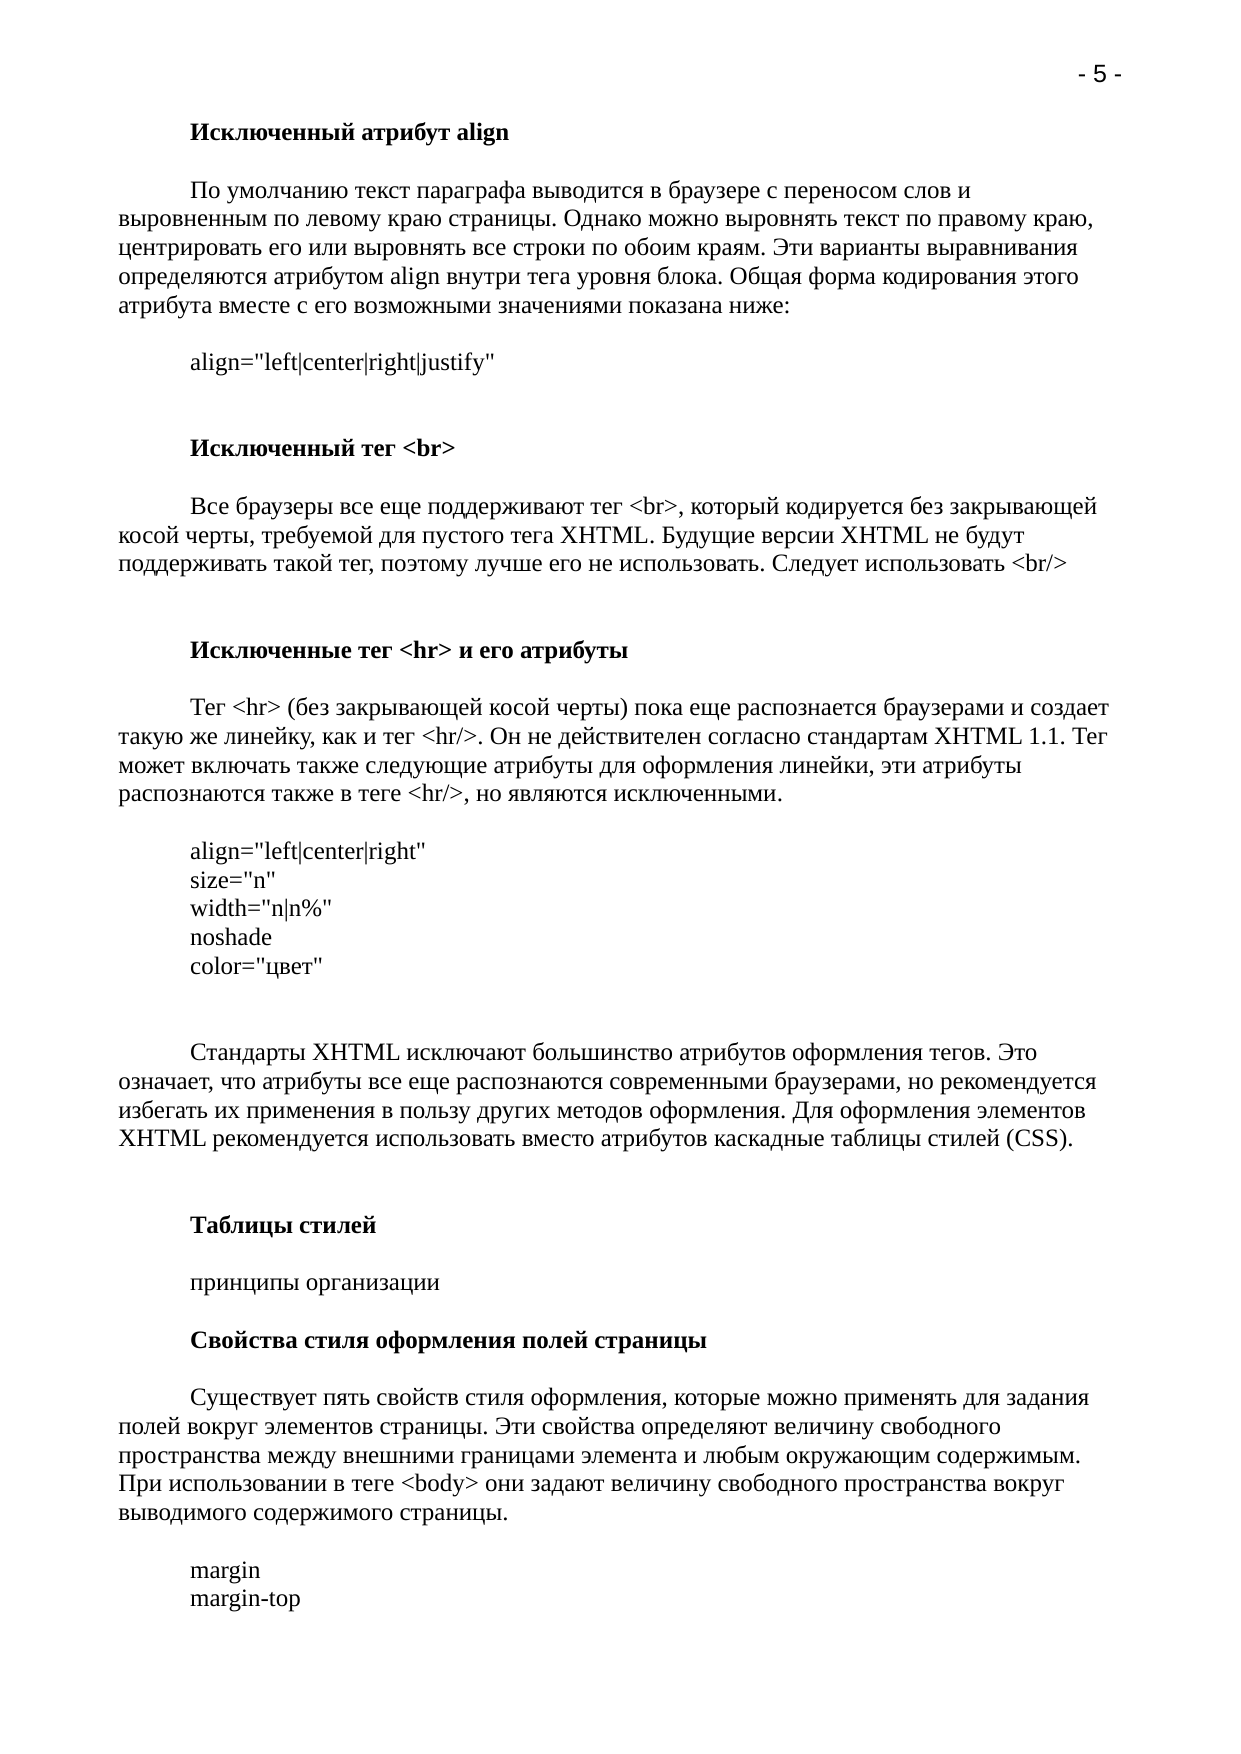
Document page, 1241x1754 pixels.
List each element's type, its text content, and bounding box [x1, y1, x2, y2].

text margin-top [118, 1583, 1122, 1612]
text Исключенный атрибут align [118, 117, 1122, 146]
text принципы организации [118, 1267, 1122, 1296]
text Тег <hr> (без закрывающей косой черты) пока еще распознается браузерами и создает такую же линейку, как и тег <hr/>. Он не действителен согласно стандартам XHTML 1.1. Тег может включать также следующие атрибуты для оформления линейки, эти атрибуты распознаются также в теге <hr/>, но являются исключенными. [118, 692, 1122, 807]
text Существует пять свойств стиля оформления, которые можно применять для задания полей вокруг элементов страницы. Эти свойства определяют величину свободного пространства между внешними границами элемента и любым окружающим содержимым. При использовании в теге <body> они задают величину свободного пространства вокруг выводимого содержимого страницы. [118, 1382, 1122, 1526]
text size="n" [118, 865, 1122, 893]
text Исключенные тег <hr> и его атрибуты [118, 635, 1122, 663]
text margin [118, 1555, 1122, 1583]
text align="left|center|right|justify" [118, 347, 1122, 376]
text width="n|n%" [118, 893, 1122, 922]
text Все браузеры все еще поддерживают тег <br>, который кодируется без закрывающей косой черты, требуемой для пустого тега XHTML. Будущие версии XHTML не будут поддерживать такой тег, поэтому лучше его не использовать. Следует использовать <br/> [118, 491, 1122, 577]
text align="left|center|right" [118, 836, 1122, 865]
text Исключенный тег <br> [118, 433, 1122, 462]
text По умолчанию текст параграфа выводится в браузере с переносом слов и выровненным по левому краю страницы. Однако можно выровнять текст по правому краю, центрировать его или выровнять все строки по обоим краям. Эти варианты выравнивания определяются атрибутом align внутри тега уровня блока. Общая форма кодирования этого атрибута вместе с его возможными значениями показана ниже: [118, 175, 1122, 318]
text Таблицы стилей [118, 1210, 1122, 1238]
text Свойства стиля оформления полей страницы [118, 1325, 1122, 1353]
text Стандарты XHTML исключают большинство атрибутов оформления тегов. Это означает, что атрибуты все еще распознаются современными браузерами, но рекомендуется избегать их применения в пользу других методов оформления. Для оформления элементов XHTML рекомендуется использовать вместо атрибутов каскадные таблицы стилей (CSS). [118, 1037, 1122, 1152]
text color="цвет" [118, 951, 1122, 980]
text noshade [118, 922, 1122, 951]
